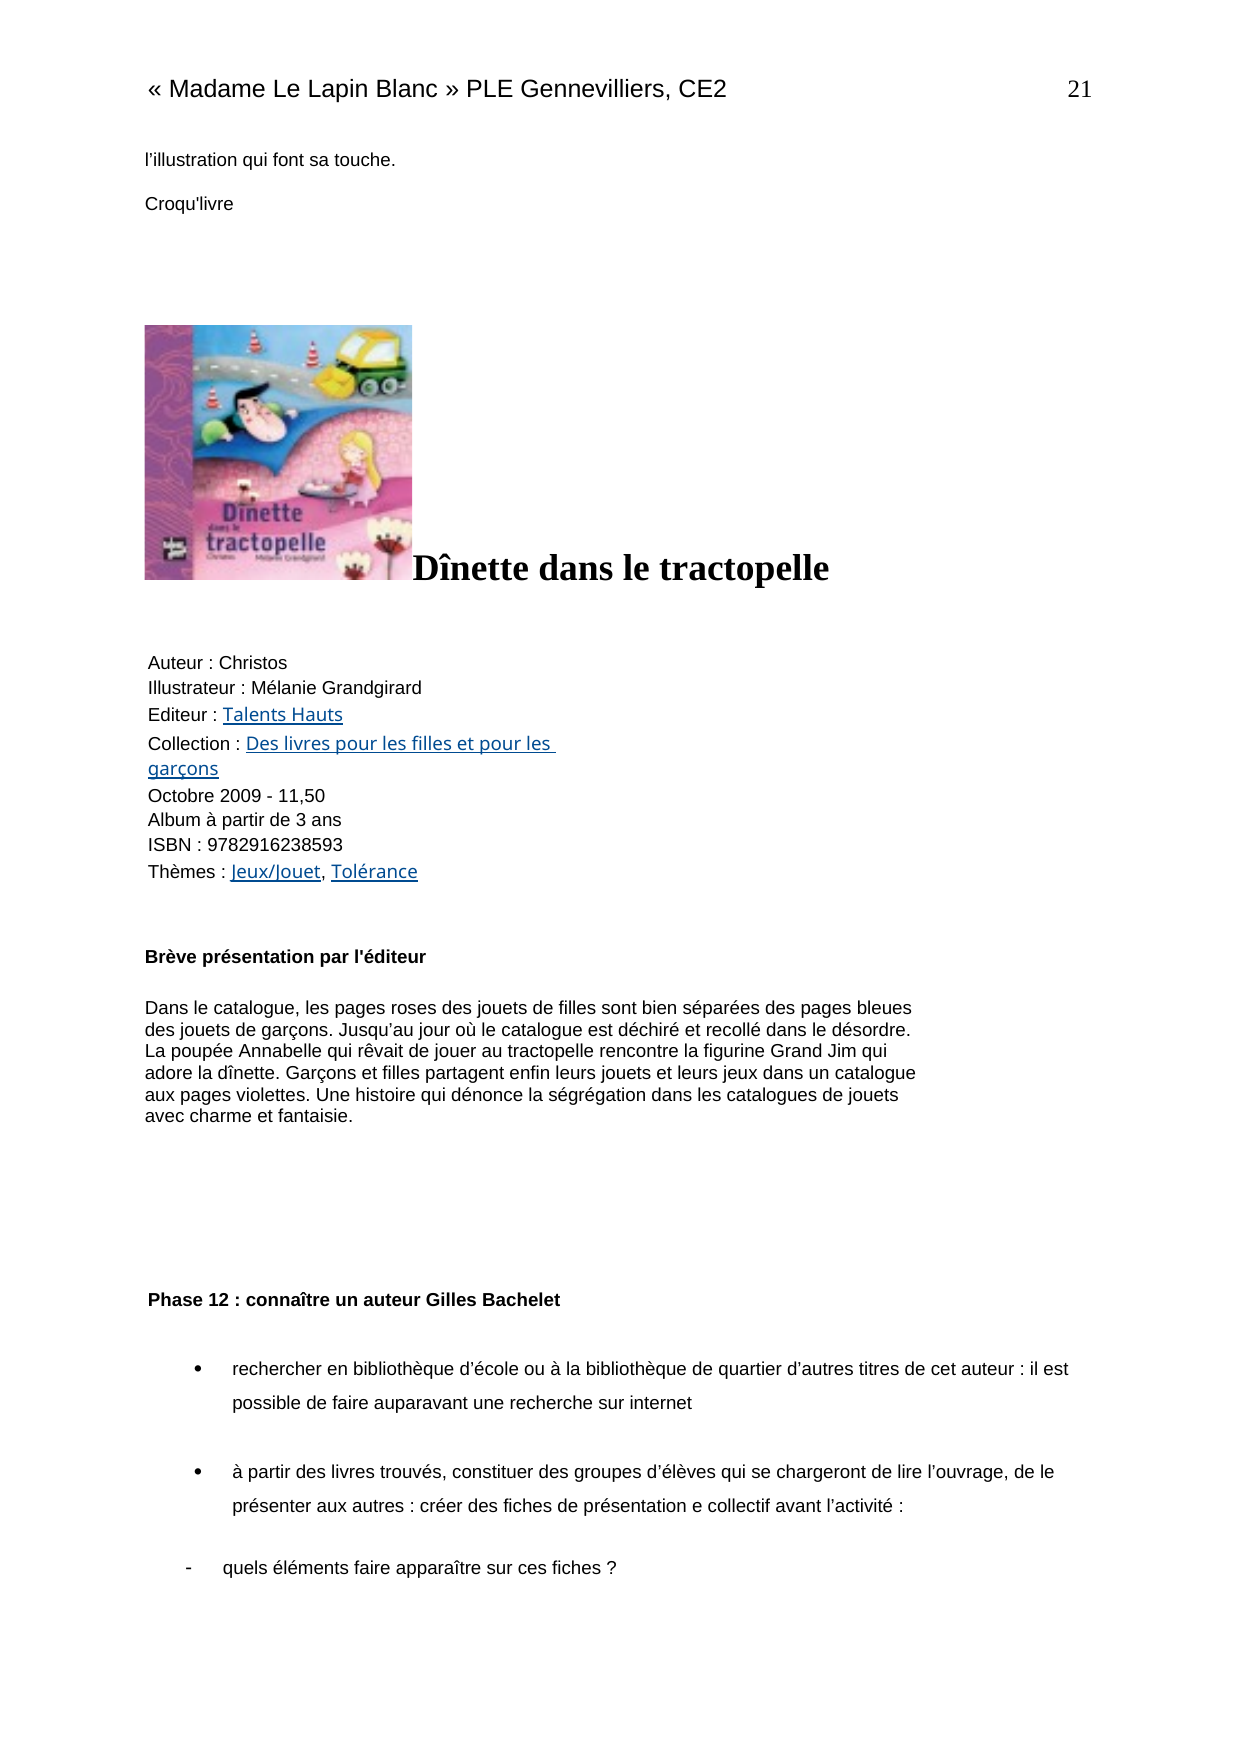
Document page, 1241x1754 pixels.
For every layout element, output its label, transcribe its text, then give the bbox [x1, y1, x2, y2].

table_cell Illustrateur : Mélanie Grandgirard [146, 675, 596, 700]
table_cell Editeur : Talents Hauts [146, 700, 596, 729]
list rechercher en bibliothèque d’école ou à la bibliothèque de quartier d’autres titres de cet auteur : il est possible de faire auparavant une recherche sur internet [194, 1345, 1093, 1414]
table_cell l’illustration qui font sa touche. Croqu'livre [143, 148, 930, 215]
list quels éléments faire apparaître sur ces fiches ? [185, 1546, 1093, 1580]
table_cell Octobre 2009 - 11,50 [146, 783, 596, 807]
table_header [146, 619, 596, 651]
table_cell Brève présentation par l'éditeur Dans le catalogue, les pages roses des jouets de filles sont bien séparées des pages bleues des jouets de garçons. Jusqu’au jour où le catalogue est déchiré et recollé dans le désordre. La poupée Annabelle qui rêvait de jouer au tractopelle rencontre la figurine Grand Jim qui adore la dînette. Garçons et filles partagent enfin leurs jouets et leurs jeux dans un catalogue aux pages violettes. Une histoire qui dénonce la ségrégation dans les catalogues de jouets avec charme et fantaisie. [143, 945, 930, 1128]
table_cell Thèmes : Jeux/Jouet, Tolérance [146, 857, 596, 886]
table_cell Collection : Des livres pour les filles et pour les garçons [146, 729, 596, 783]
table_cell [146, 886, 596, 910]
list à partir des livres trouvés, constituer des groupes d’élèves qui se chargeront de lire l’ouvrage, de le présenter aux autres : créer des fiches de présentation e collectif avant l’activité : [194, 1448, 1093, 1517]
table_cell Auteur : Christos [146, 651, 596, 675]
table_cell [143, 914, 930, 945]
table_header Dînette dans le tractopelle [143, 323, 930, 913]
table_header [145, 617, 604, 912]
picture [144, 325, 413, 580]
table_cell Album à partir de 3 ans [146, 808, 596, 832]
table_cell ISBN : 9782916238593 [146, 832, 596, 857]
text Phase 12 : connaître un auteur Gilles Bachelet [148, 1276, 1093, 1311]
